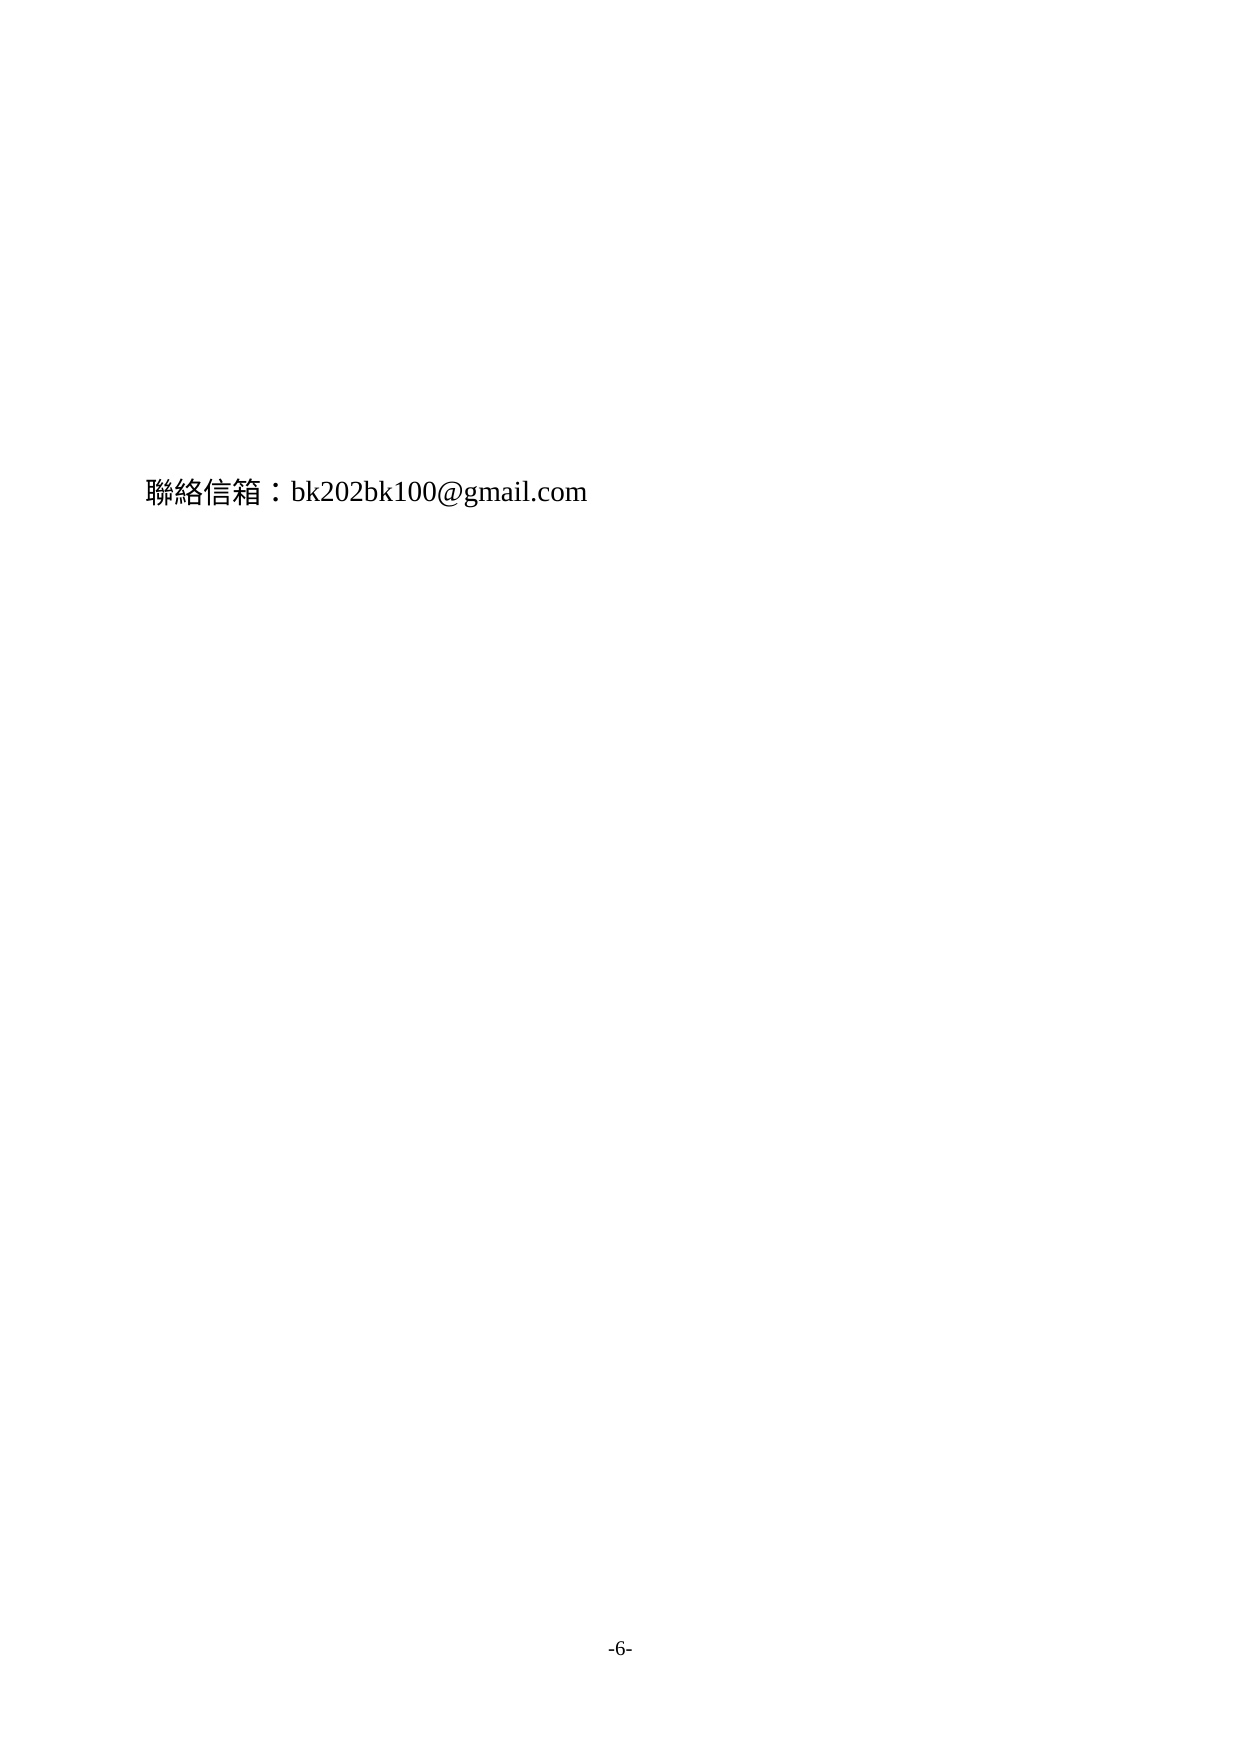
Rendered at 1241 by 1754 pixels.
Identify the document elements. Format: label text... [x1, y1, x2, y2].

text 聯絡信箱：bk202bk100@gmail.com [145, 449, 1140, 512]
